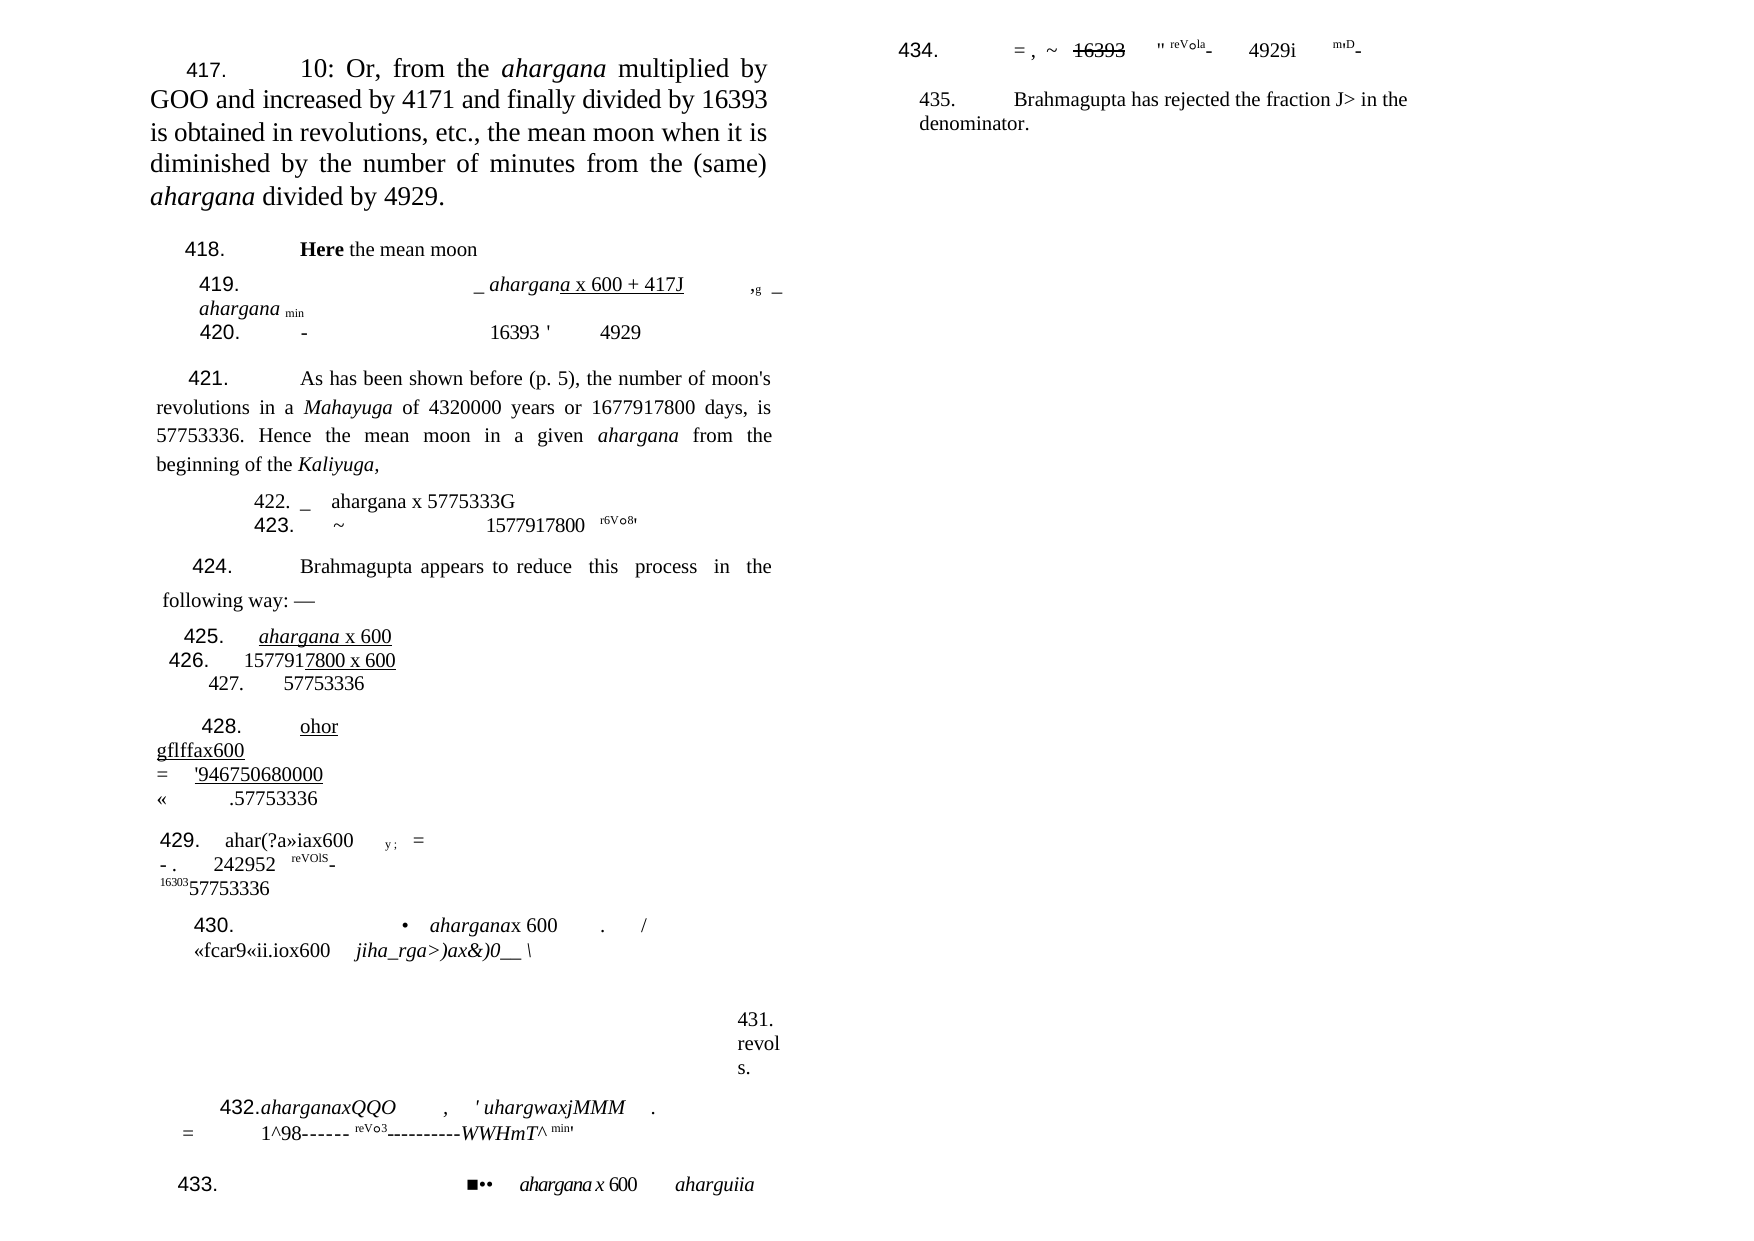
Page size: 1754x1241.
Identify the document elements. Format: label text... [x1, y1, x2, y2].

list = , ~ 16393 " reV°la- 4929i m'D- [898, 37, 1518, 62]
list aharganaxQQO , ' uhargwaxjMMM . = 1^98 reV°3- WWHmT^ min' [182, 1094, 667, 1146]
list • aharganax 600 . / «fcar9«ii.iox600 jiha_rga>)ax&)0__ \ [193, 913, 787, 962]
list Here the mean moon [184, 236, 787, 261]
list _ ahargana x 5775333G [254, 489, 787, 513]
list 1577917800 x 600 [150, 648, 414, 672]
list Brahmagupta appears to reduce this process in the following way: — [162, 547, 773, 614]
list 57753336 [150, 672, 423, 696]
list Brahmagupta has rejected the fraction J> in the denominator. [919, 87, 1518, 135]
list ~ 1577917800 r6V°8' [254, 513, 787, 537]
list ahar(?a»iax600 y ; = - . 242952 reVOlS-1630357753336 [159, 828, 427, 900]
list - 16393 ' 4929 [199, 320, 787, 344]
list ahargana x 600 [150, 625, 425, 648]
list ■•• ahargana x 600 aharguiia [177, 1172, 787, 1196]
list 10: Or, from the ahargana multiplied by GOO and increased by 4171 and finally divided by 16393 is obtained in revolutions, etc., the mean moon when it is diminished by the number of minutes from the (same) ahargana divided by 4929. [150, 51, 768, 211]
list As has been shown before (p. 5), the number of moon's revolutions in a Mahayuga of 4320000 years or 1677917800 days, is 57753336. Hence the mean moon in a given ahargana from the beginning of the Kaliyuga, [156, 363, 772, 477]
list _ ahargana x 600 + 417J ,g _ ahargana min [199, 272, 787, 320]
list ohorgflffax600 = '946750680000 « .57753336 [156, 714, 347, 810]
list revols. [737, 1007, 787, 1079]
